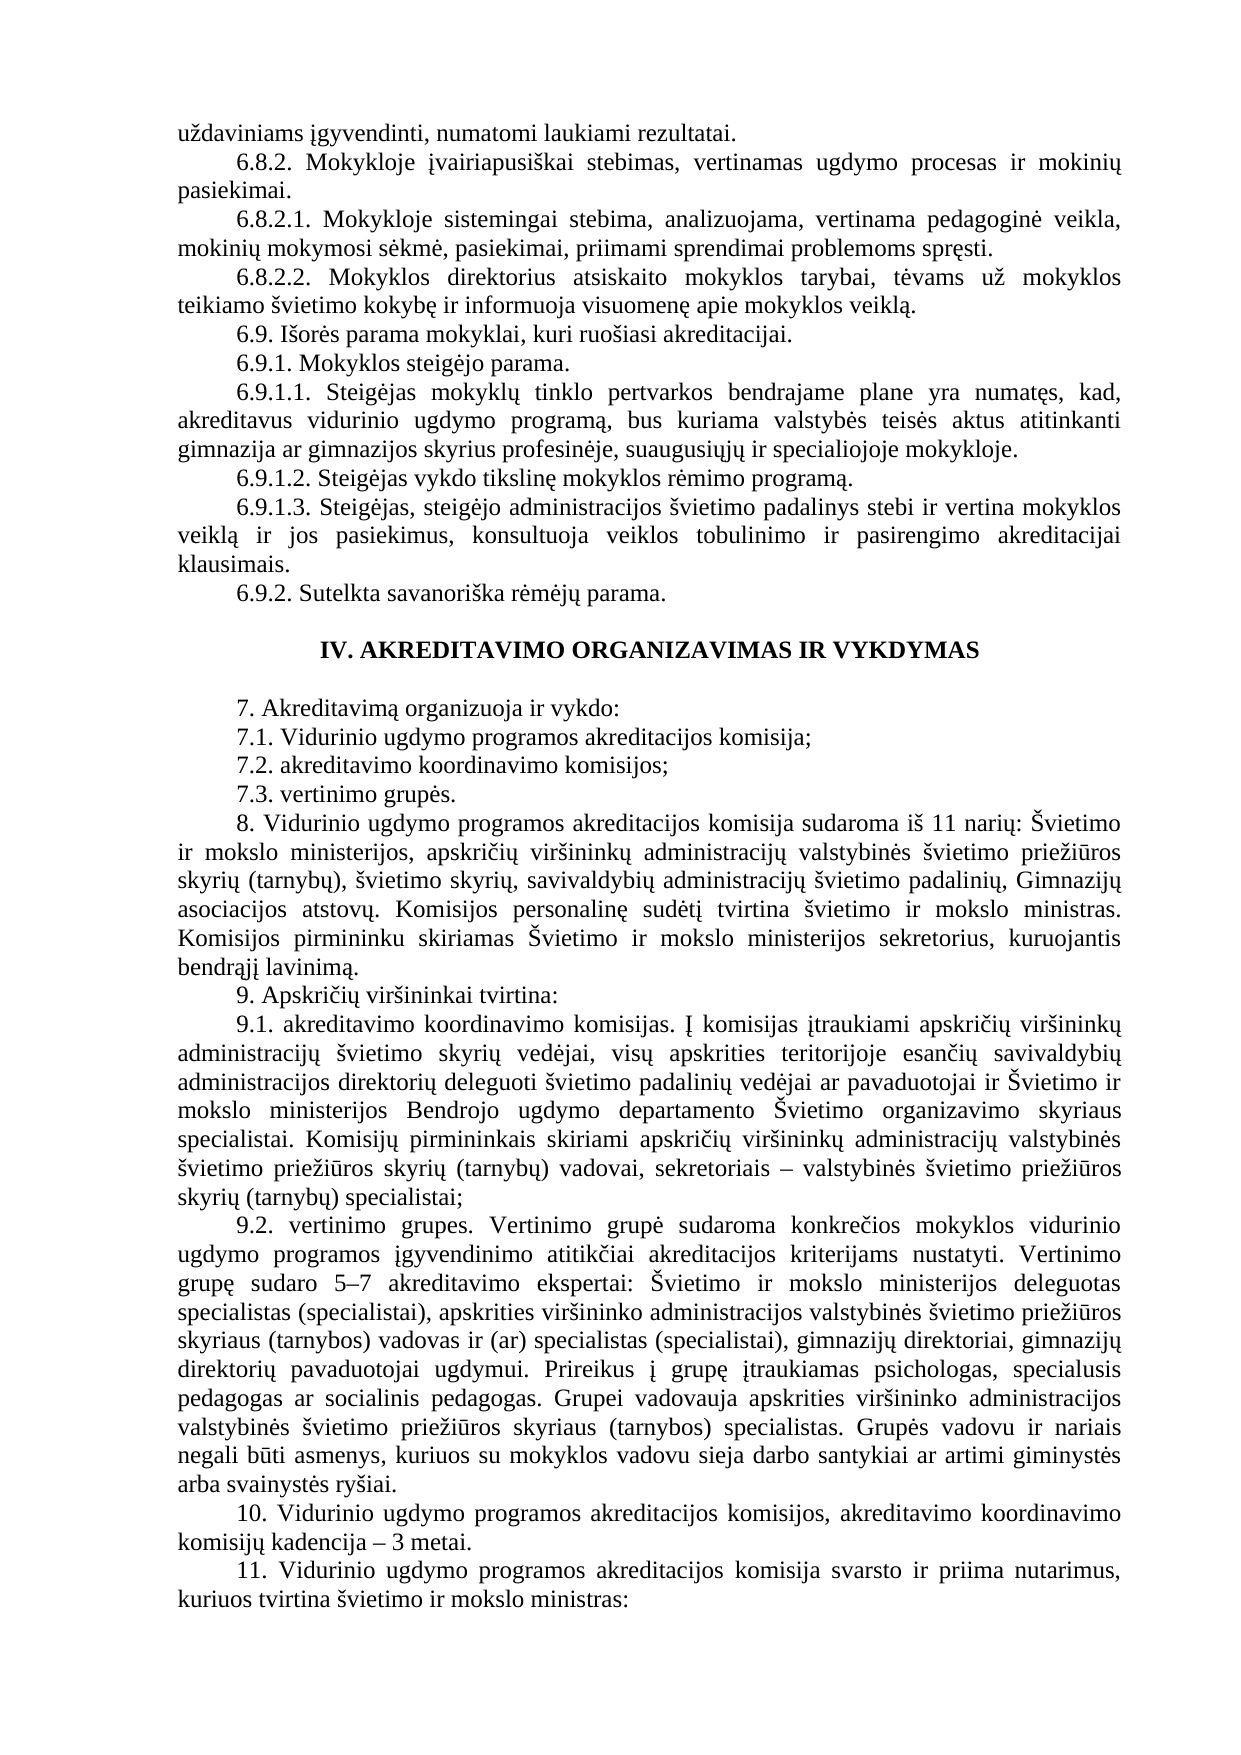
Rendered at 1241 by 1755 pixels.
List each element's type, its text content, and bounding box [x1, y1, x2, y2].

text 11. Vidurinio ugdymo programos akreditacijos komisija svarsto ir priima nutarimus, kuriuos tvirtina švietimo ir mokslo ministras: [177, 1556, 1122, 1613]
text 8. Vidurinio ugdymo programos akreditacijos komisija sudaroma iš 11 narių: Švietimo ir mokslo ministerijos, apskričių viršininkų administracijų valstybinės švietimo priežiūros skyrių (tarnybų), švietimo skyrių, savivaldybių administracijų švietimo padalinių, Gimnazijų asociacijos atstovų. Komisijos personalinę sudėtį tvirtina švietimo ir mokslo ministras. Komisijos pirmininku skiriamas Švietimo ir mokslo ministerijos sekretorius, kuruojantis bendrąjį lavinimą. [177, 808, 1122, 981]
text 6.9.1.3. Steigėjas, steigėjo administracijos švietimo padalinys stebi ir vertina mokyklos veiklą ir jos pasiekimus, konsultuoja veiklos tobulinimo ir pasirengimo akreditacijai klausimais. [177, 492, 1122, 578]
text 7.2. akreditavimo koordinavimo komisijos; [177, 751, 1122, 779]
text 6.8.2. Mokykloje įvairiapusiškai stebimas, vertinamas ugdymo procesas ir mokinių pasiekimai. [177, 147, 1122, 204]
text uždaviniams įgyvendinti, numatomi laukiami rezultatai. [177, 118, 1122, 147]
text 9. Apskričių viršininkai tvirtina: [177, 981, 1122, 1009]
text 9.2. vertinimo grupes. Vertinimo grupė sudaroma konkrečios mokyklos vidurinio ugdymo programos įgyvendinimo atitikčiai akreditacijos kriterijams nustatyti. Vertinimo grupę sudaro 5–7 akreditavimo ekspertai: Švietimo ir mokslo ministerijos deleguotas specialistas (specialistai), apskrities viršininko administracijos valstybinės švietimo priežiūros skyriaus (tarnybos) vadovas ir (ar) specialistas (specialistai), gimnazijų direktoriai, gimnazijų direktorių pavaduotojai ugdymui. Prireikus į grupę įtraukiamas psichologas, specialusis pedagogas ar socialinis pedagogas. Grupei vadovauja apskrities viršininko administracijos valstybinės švietimo priežiūros skyriaus (tarnybos) specialistas. Grupės vadovu ir nariais negali būti asmenys, kuriuos su mokyklos vadovu sieja darbo santykiai ar artimi giminystės arba svainystės ryšiai. [177, 1211, 1122, 1498]
text 6.8.2.1. Mokykloje sistemingai stebima, analizuojama, vertinama pedagoginė veikla, mokinių mokymosi sėkmė, pasiekimai, priimami sprendimai problemoms spręsti. [177, 204, 1122, 262]
text 10. Vidurinio ugdymo programos akreditacijos komisijos, akreditavimo koordinavimo komisijų kadencija – 3 metai. [177, 1498, 1122, 1556]
text 6.9.1.1. Steigėjas mokyklų tinklo pertvarkos bendrajame plane yra numatęs, kad, akreditavus vidurinio ugdymo programą, bus kuriama valstybės teisės aktus atitinkanti gimnazija ar gimnazijos skyrius profesinėje, suaugusiųjų ir specialiojoje mokykloje. [177, 377, 1122, 463]
text IV. AKREDITAVIMO ORGANIZAVIMAS IR VYKDYMAS [177, 636, 1122, 664]
text 7. Akreditavimą organizuoja ir vykdo: [177, 693, 1122, 722]
text 6.9.1.2. Steigėjas vykdo tikslinę mokyklos rėmimo programą. [177, 463, 1122, 492]
text 6.9.2. Sutelkta savanoriška rėmėjų parama. [177, 578, 1122, 607]
text 6.8.2.2. Mokyklos direktorius atsiskaito mokyklos tarybai, tėvams už mokyklos teikiamo švietimo kokybę ir informuoja visuomenę apie mokyklos veiklą. [177, 262, 1122, 319]
text 7.3. vertinimo grupės. [177, 779, 1122, 808]
text 6.9.1. Mokyklos steigėjo parama. [177, 348, 1122, 377]
text 7.1. Vidurinio ugdymo programos akreditacijos komisija; [177, 722, 1122, 751]
text 9.1. akreditavimo koordinavimo komisijas. Į komisijas įtraukiami apskričių viršininkų administracijų švietimo skyrių vedėjai, visų apskrities teritorijoje esančių savivaldybių administracijos direktorių deleguoti švietimo padalinių vedėjai ar pavaduotojai ir Švietimo ir mokslo ministerijos Bendrojo ugdymo departamento Švietimo organizavimo skyriaus specialistai. Komisijų pirmininkais skiriami apskričių viršininkų administracijų valstybinės švietimo priežiūros skyrių (tarnybų) vadovai, sekretoriais – valstybinės švietimo priežiūros skyrių (tarnybų) specialistai; [177, 1009, 1122, 1211]
text 6.9. Išorės parama mokyklai, kuri ruošiasi akreditacijai. [177, 319, 1122, 348]
